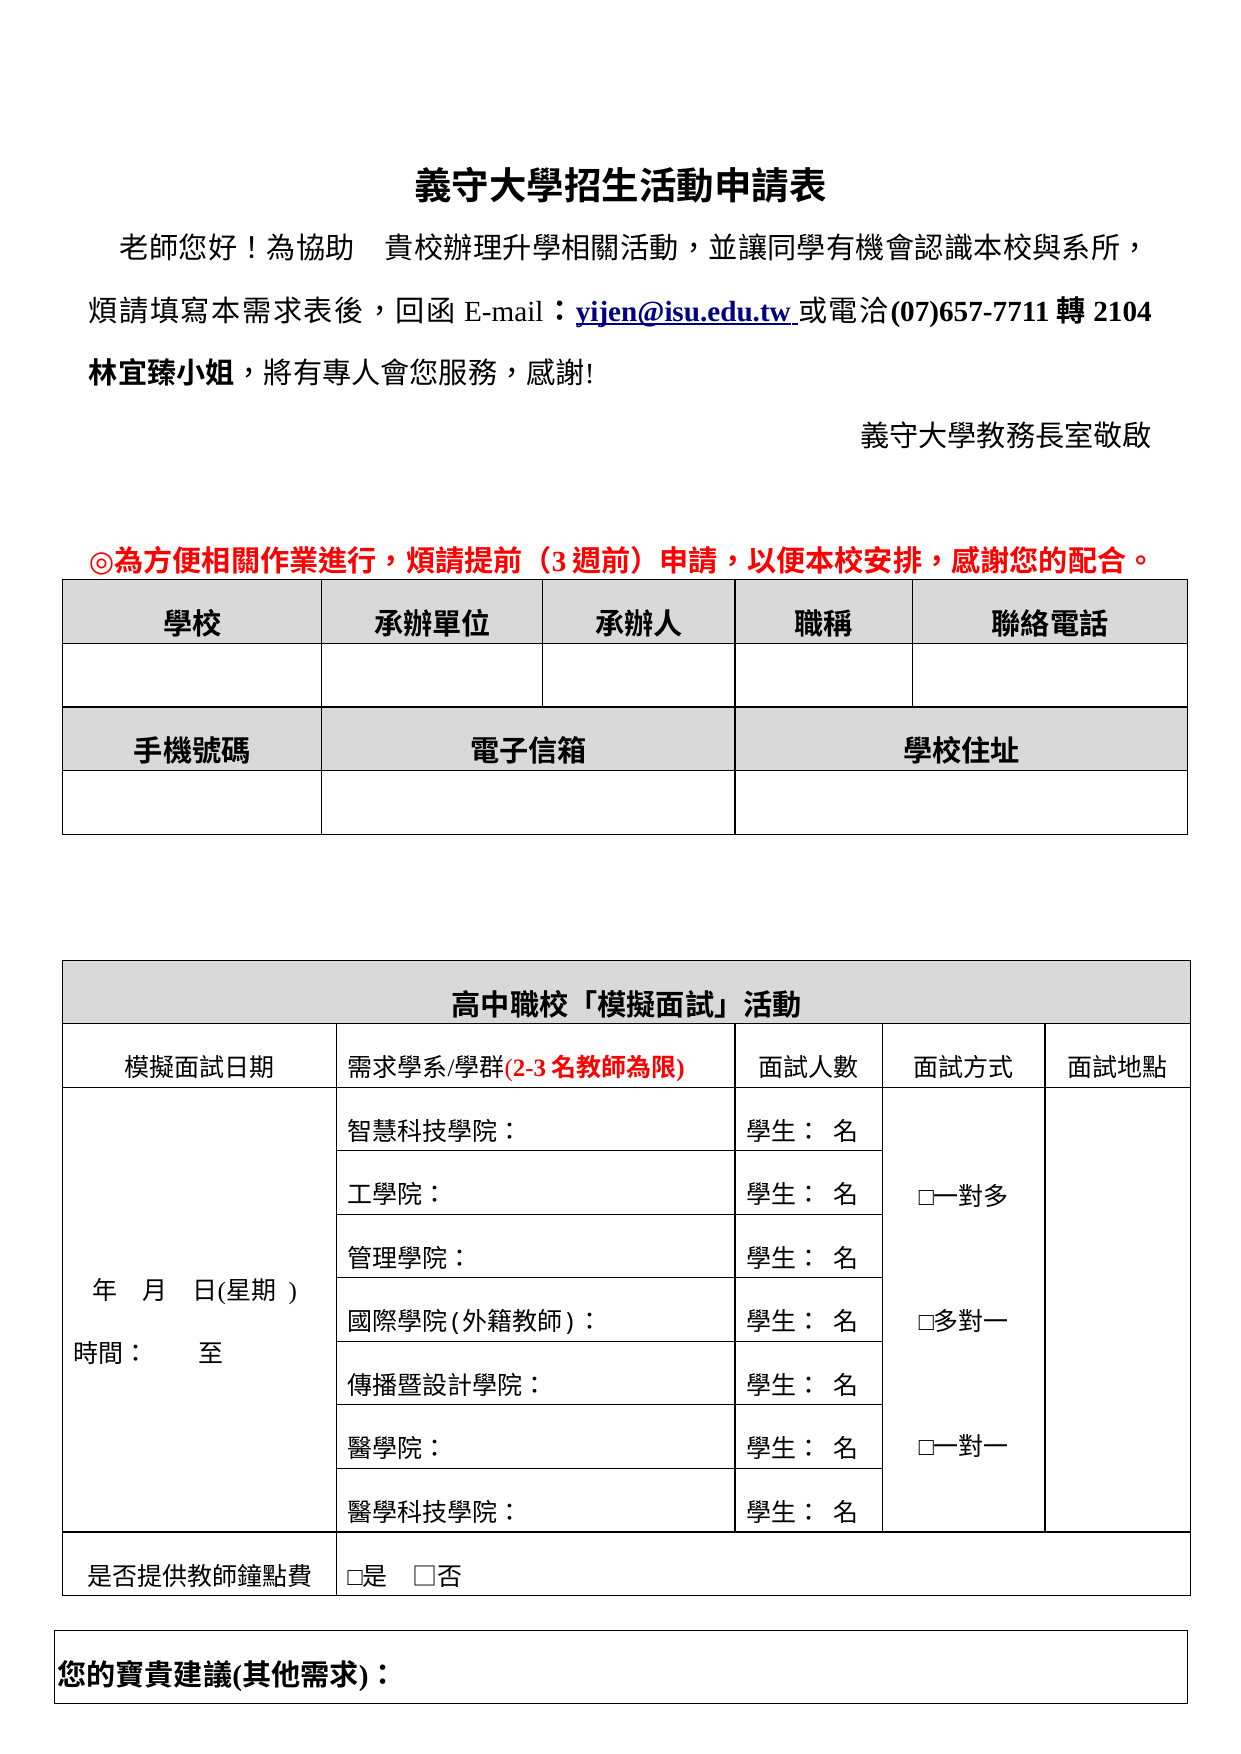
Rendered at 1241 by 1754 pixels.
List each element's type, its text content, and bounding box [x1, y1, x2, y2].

table_cell 智慧科技學院： [337, 1088, 734, 1150]
table_cell [543, 644, 734, 706]
table_cell 學生： 名 [736, 1342, 882, 1404]
table_cell 管理學院： [337, 1215, 734, 1277]
table_cell □一對多 □多對一 □一對一 [883, 1088, 1044, 1531]
table_cell □是 □否 [337, 1533, 1190, 1595]
table_cell 年 月 日(星期 ) 時間： 至 [63, 1088, 336, 1531]
table_cell [736, 771, 1187, 833]
table_cell 面試地點 [1046, 1024, 1190, 1087]
table_cell [736, 644, 912, 706]
table_cell 電子信箱 [322, 708, 734, 770]
table_cell 模擬面試日期 [63, 1024, 336, 1087]
table_cell [1046, 1088, 1190, 1531]
table_cell 醫學科技學院： [337, 1469, 734, 1531]
table_cell [322, 771, 734, 833]
table_cell 面試人數 [736, 1024, 882, 1087]
table_header 職稱 [736, 580, 912, 643]
table_cell 國際學院(外籍教師)： [337, 1278, 734, 1341]
text 老師您好！為協助 貴校辦理升學相關活動，並讓同學有機會認識本校與系所，煩請填寫本需求表後，回函E-mail：yijen@isu.edu.tw或電洽(07)657-7711轉2104林宜臻小姐，將有專人會您服務，感謝! [89, 204, 1152, 392]
table_cell 學生： 名 [736, 1278, 882, 1341]
text ◎為方便相關作業進行，煩請提前（3週前）申請，以便本校安排，感謝您的配合。 [89, 454, 1152, 579]
table_cell [913, 644, 1187, 706]
table_cell 手機號碼 [63, 708, 321, 770]
table_header 高中職校「模擬面試」活動 [63, 961, 1190, 1023]
table_cell 學生： 名 [736, 1151, 882, 1214]
table_header 承辦人 [543, 580, 734, 643]
table_cell [63, 644, 321, 706]
table_cell 工學院： [337, 1151, 734, 1214]
text 義守大學教務長室敬啟 [89, 392, 1152, 454]
table_cell 傳播暨設計學院： [337, 1342, 734, 1404]
table_cell 學生： 名 [736, 1469, 882, 1531]
text 義守大學招生活動申請表 [89, 142, 1152, 204]
table_cell 需求學系/學群(2-3名教師為限) [337, 1024, 734, 1087]
table_cell 學生： 名 [736, 1405, 882, 1468]
table_cell 醫學院： [337, 1405, 734, 1468]
table_header 學校 [63, 580, 321, 643]
table_header 您的寶貴建議(其他需求)： [55, 1631, 1187, 1703]
table_cell 學生： 名 [736, 1088, 882, 1150]
table_header 聯絡電話 [913, 580, 1187, 643]
table_header 承辦單位 [322, 580, 542, 643]
table_cell 是否提供教師鐘點費 [63, 1533, 336, 1595]
table_cell [63, 771, 321, 833]
table_cell 面試方式 [883, 1024, 1044, 1087]
table_cell [322, 644, 542, 706]
table_cell 學生： 名 [736, 1215, 882, 1277]
table_cell 學校住址 [736, 708, 1187, 770]
